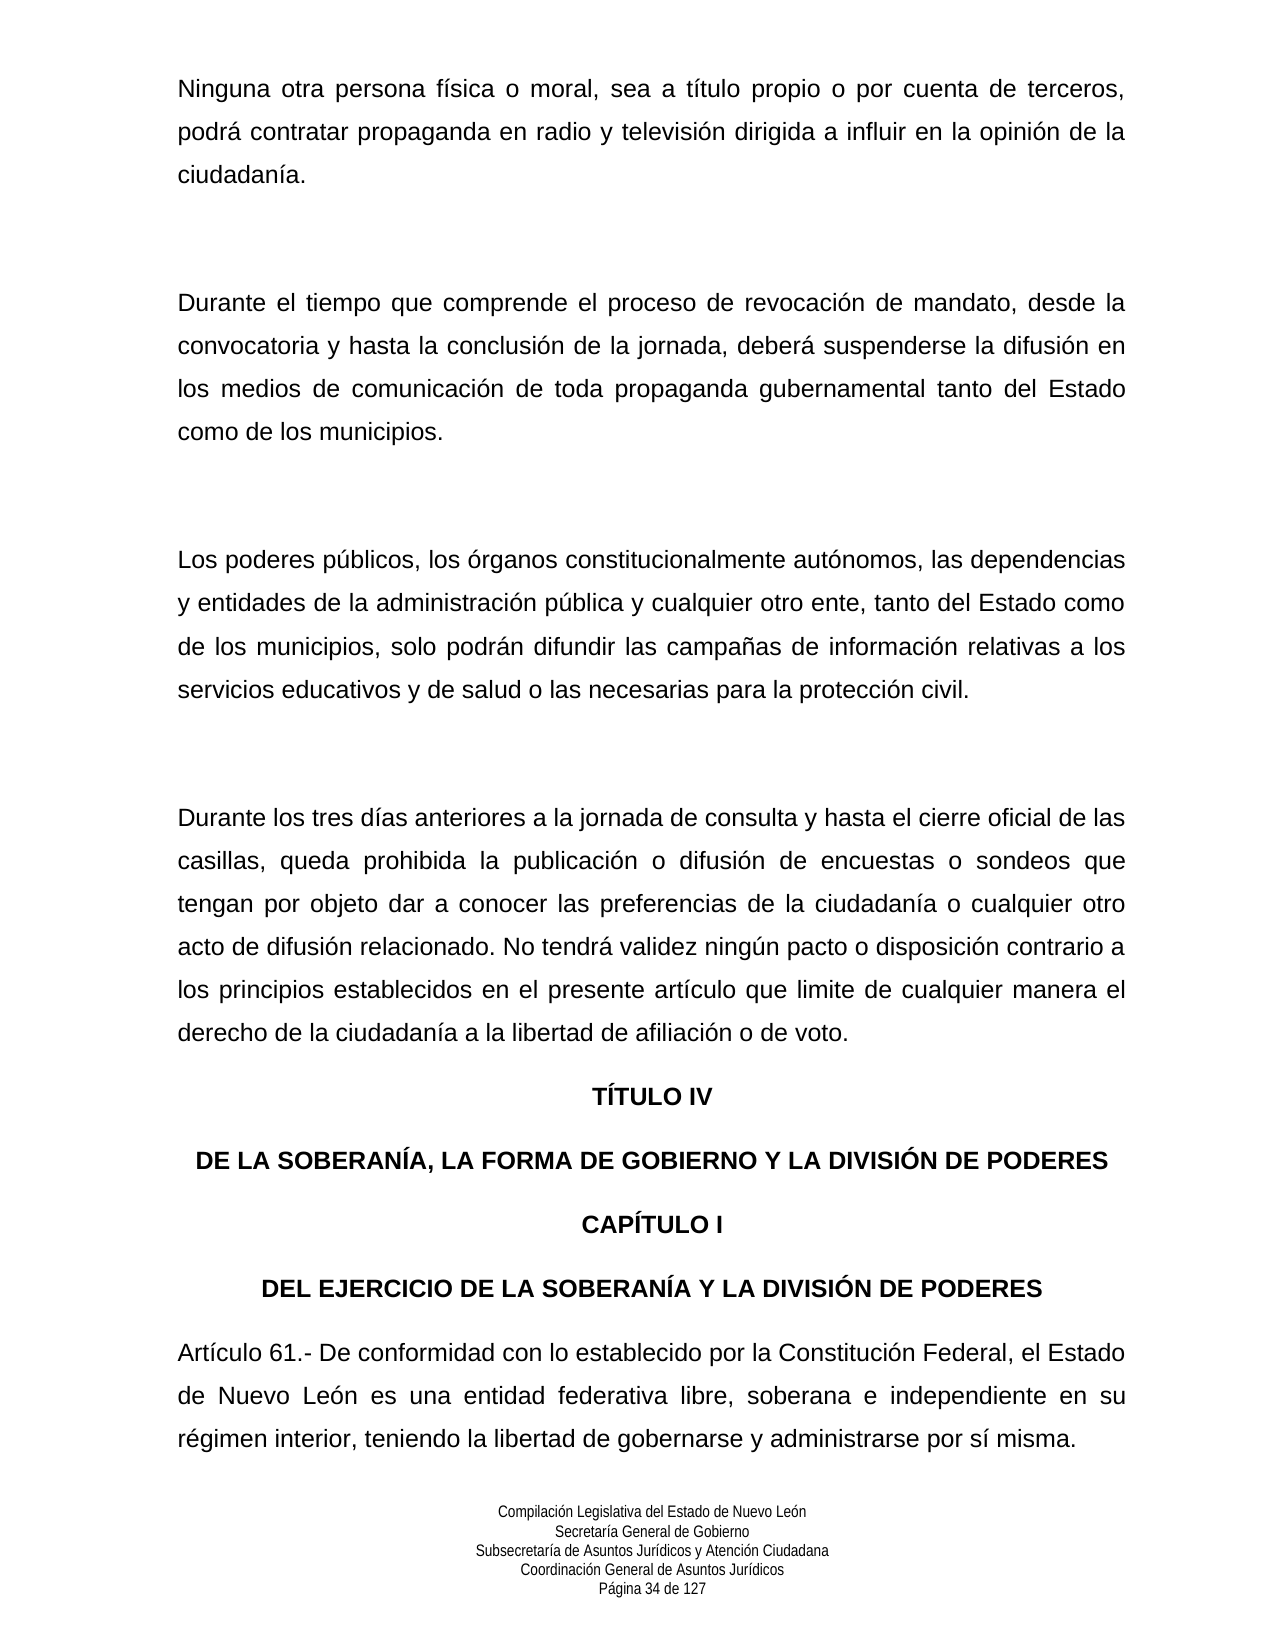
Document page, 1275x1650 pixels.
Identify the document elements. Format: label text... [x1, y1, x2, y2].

text DE LA SOBERANÍA, LA FORMA DE GOBIERNO Y LA DIVISIÓN DE PODERES [177, 1146, 1127, 1175]
text CAPÍTULO I [177, 1210, 1127, 1239]
text Ninguna otra persona física o moral, sea a título propio o por cuenta de terceros, podrá contratar propaganda en radio y televisión dirigida a influir en la opinión de la ciudadanía. [177, 74, 1127, 189]
text Artículo 61.- De conformidad con lo establecido por la Constitución Federal, el Estado de Nuevo León es una entidad federativa libre, soberana e independiente en su régimen interior, teniendo la libertad de gobernarse y administrarse por sí misma. [177, 1338, 1127, 1453]
text Durante los tres días anteriores a la jornada de consulta y hasta el cierre oficial de las casillas, queda prohibida la publicación o difusión de encuestas o sondeos que tengan por objeto dar a conocer las preferencias de la ciudadanía o cualquier otro acto de difusión relacionado. No tendrá validez ningún pacto o disposición contrario a los principios establecidos en el presente artículo que limite de cualquier manera el derecho de la ciudadanía a la libertad de afiliación o de voto. [177, 803, 1127, 1047]
text Los poderes públicos, los órganos constitucionalmente autónomos, las dependencias y entidades de la administración pública y cualquier otro ente, tanto del Estado como de los municipios, solo podrán difundir las campañas de información relativas a los servicios educativos y de salud o las necesarias para la protección civil. [177, 545, 1127, 703]
text TÍTULO IV [177, 1082, 1127, 1111]
text Durante el tiempo que comprende el proceso de revocación de mandato, desde la convocatoria y hasta la conclusión de la jornada, deberá suspenderse la difusión en los medios de comunicación de toda propaganda gubernamental tanto del Estado como de los municipios. [177, 288, 1127, 446]
text DEL EJERCICIO DE LA SOBERANÍA Y LA DIVISIÓN DE PODERES [177, 1274, 1127, 1303]
